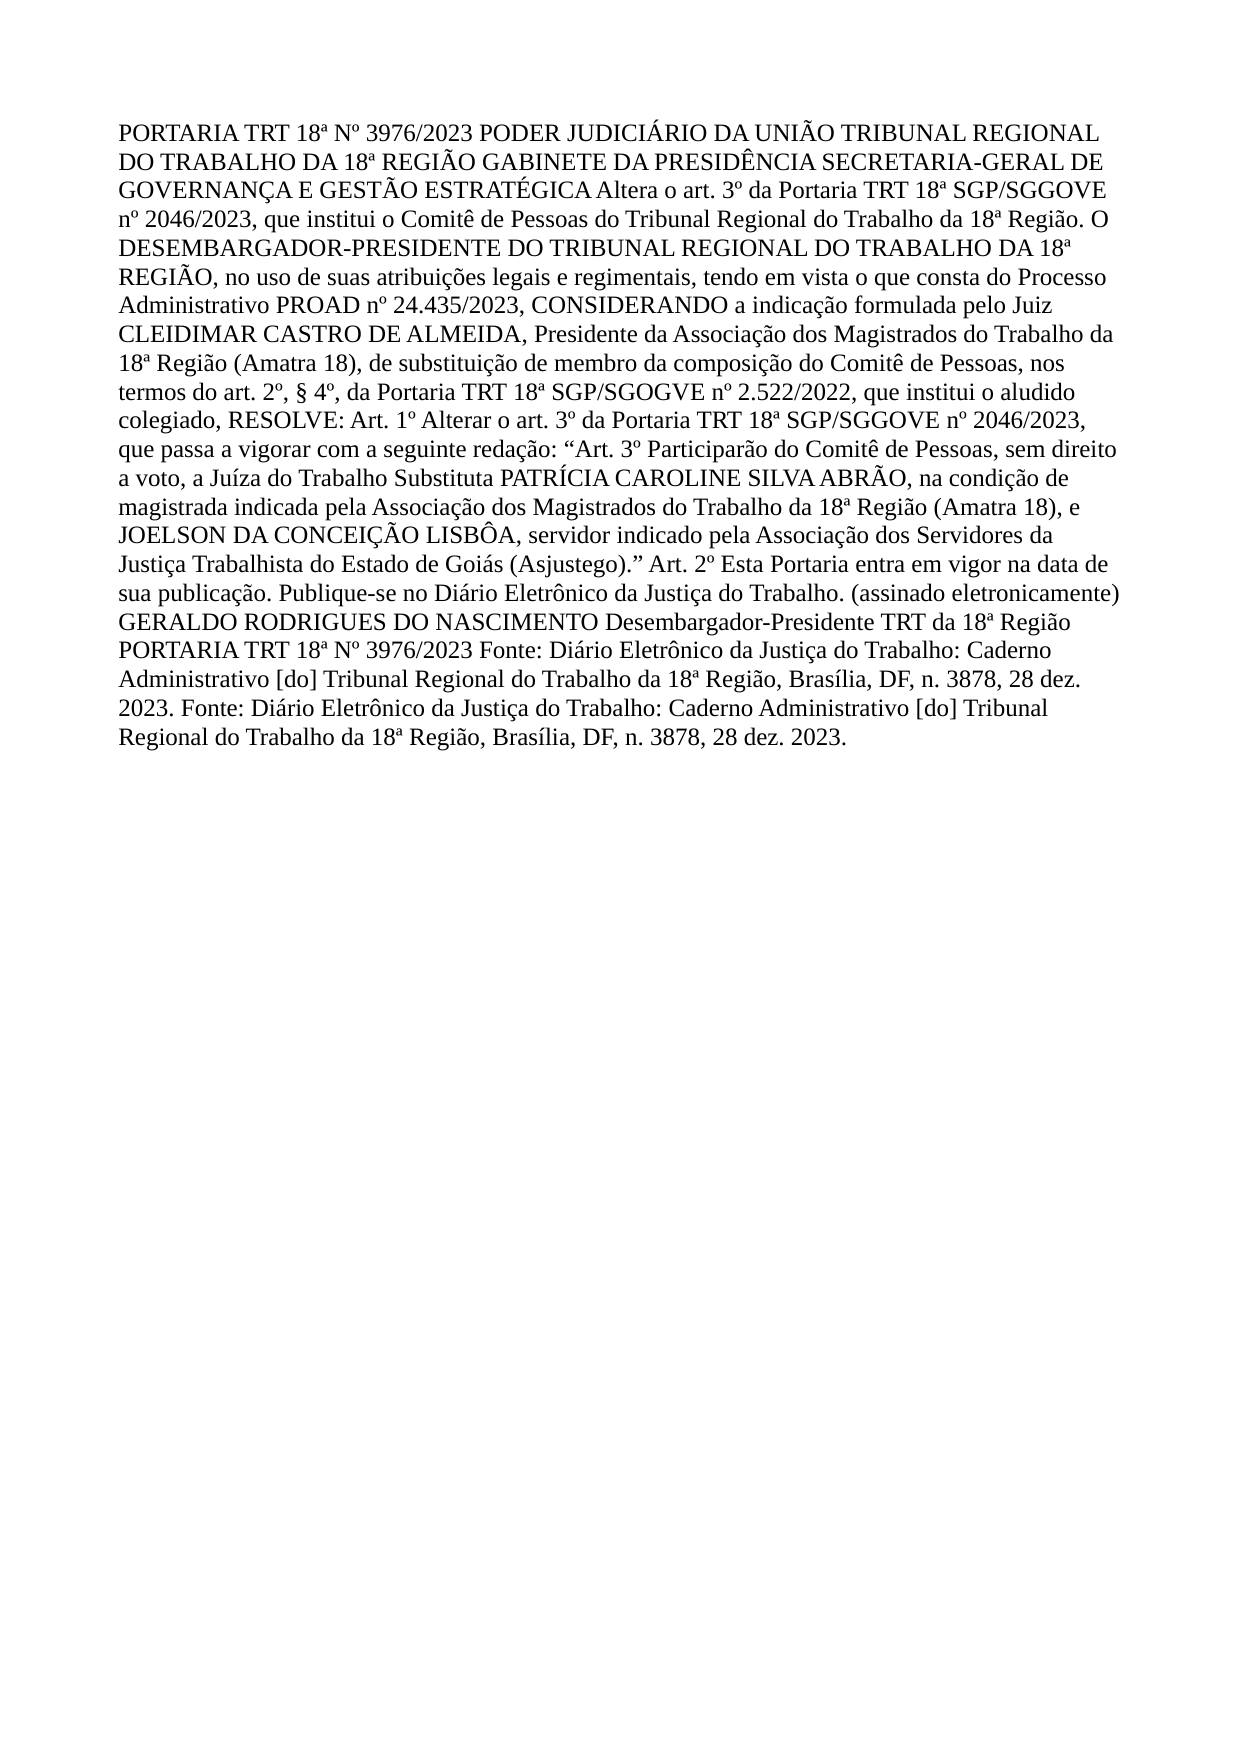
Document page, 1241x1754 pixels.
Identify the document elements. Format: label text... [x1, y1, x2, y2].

text PORTARIA TRT 18ª Nº 3976/2023 PODER JUDICIÁRIO DA UNIÃO TRIBUNAL REGIONAL DO TRABALHO DA 18ª REGIÃO GABINETE DA PRESIDÊNCIA SECRETARIA-GERAL DE GOVERNANÇA E GESTÃO ESTRATÉGICA Altera o art. 3º da Portaria TRT 18ª SGP/SGGOVE nº 2046/2023, que institui o Comitê de Pessoas do Tribunal Regional do Trabalho da 18ª Região. O DESEMBARGADOR-PRESIDENTE DO TRIBUNAL REGIONAL DO TRABALHO DA 18ª REGIÃO, no uso de suas atribuições legais e regimentais, tendo em vista o que consta do Processo Administrativo PROAD nº 24.435/2023, CONSIDERANDO a indicação formulada pelo Juiz CLEIDIMAR CASTRO DE ALMEIDA, Presidente da Associação dos Magistrados do Trabalho da 18ª Região (Amatra 18), de substituição de membro da composição do Comitê de Pessoas, nos termos do art. 2º, § 4º, da Portaria TRT 18ª SGP/SGOGVE nº 2.522/2022, que institui o aludido colegiado, RESOLVE: Art. 1º Alterar o art. 3º da Portaria TRT 18ª SGP/SGGOVE nº 2046/2023, que passa a vigorar com a seguinte redação: “Art. 3º Participarão do Comitê de Pessoas, sem direito a voto, a Juíza do Trabalho Substituta PATRÍCIA CAROLINE SILVA ABRÃO, na condição de magistrada indicada pela Associação dos Magistrados do Trabalho da 18ª Região (Amatra 18), e JOELSON DA CONCEIÇÃO LISBÔA, servidor indicado pela Associação dos Servidores da Justiça Trabalhista do Estado de Goiás (Asjustego).” Art. 2º Esta Portaria entra em vigor na data de sua publicação. Publique-se no Diário Eletrônico da Justiça do Trabalho. (assinado eletronicamente) GERALDO RODRIGUES DO NASCIMENTO Desembargador-Presidente TRT da 18ª Região PORTARIA TRT 18ª Nº 3976/2023 Fonte: Diário Eletrônico da Justiça do Trabalho: Caderno Administrativo [do] Tribunal Regional do Trabalho da 18ª Região, Brasília, DF, n. 3878, 28 dez. 2023. Fonte: Diário Eletrônico da Justiça do Trabalho: Caderno Administrativo [do] Tribunal Regional do Trabalho da 18ª Região, Brasília, DF, n. 3878, 28 dez. 2023. [118, 118, 1122, 751]
